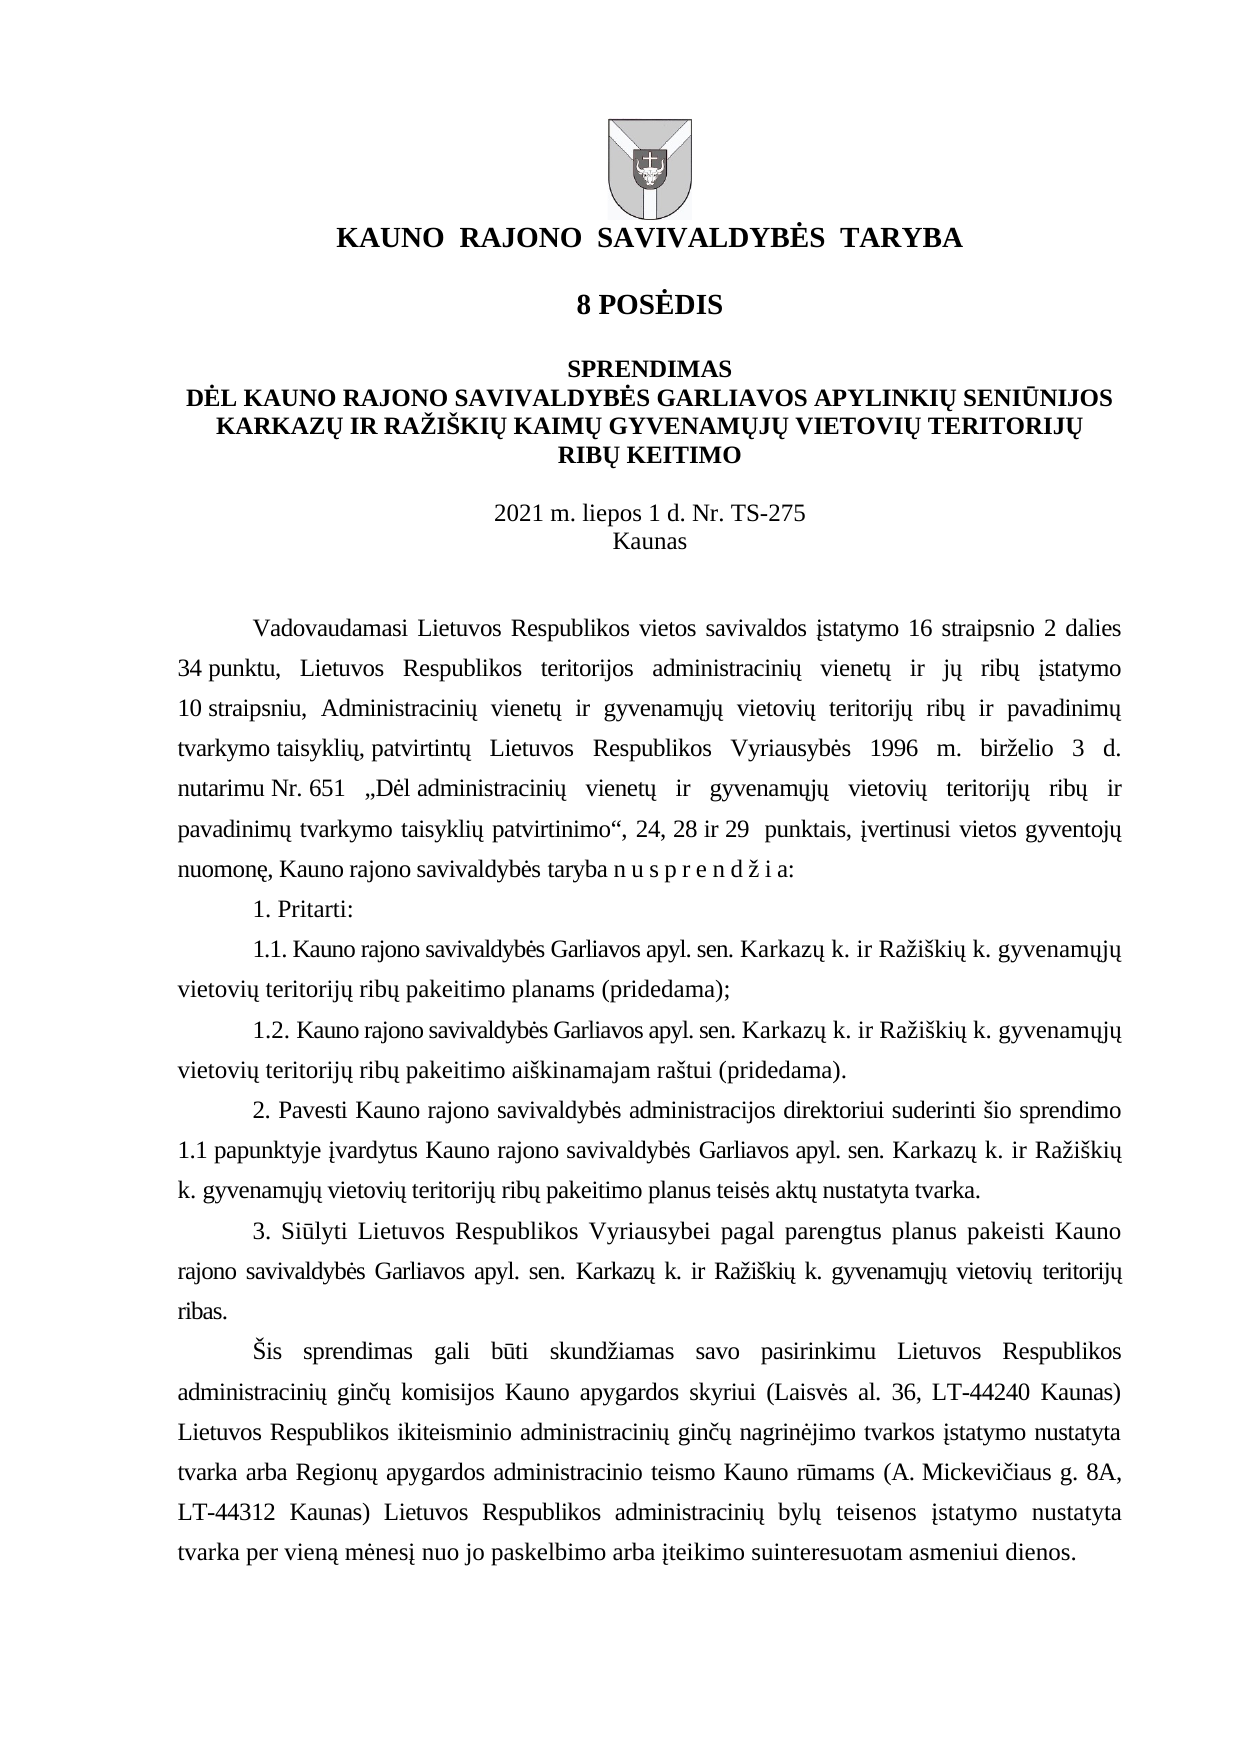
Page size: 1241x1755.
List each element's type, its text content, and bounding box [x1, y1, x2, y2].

text 1.2. Kauno rajono savivaldybės Garliavos apyl. sen. Karkazų k. ir Ražiškių k. gyvenamųjų vietovių teritorijų ribų pakeitimo aiškinamajam raštui (pridedama). [177, 1015, 1122, 1084]
text 2. Pavesti Kauno rajono savivaldybės administracijos direktoriui suderinti šio sprendimo 1.1 papunktyje įvardytus Kauno rajono savivaldybės Garliavos apyl. sen. Karkazų k. ir Ražiškių k. gyvenamųjų vietovių teritorijų ribų pakeitimo planus teisės aktų nustatyta tvarka. [177, 1095, 1122, 1204]
text 2021 m. liepos 1 d. Nr. TS-275 [177, 498, 1122, 526]
text SPRENDIMAS [177, 354, 1122, 383]
text DĖL KAUNO RAJONO SAVIVALDYBĖS GARLIAVOS APYLINKIŲ SENIŪNIJOS KARKAZŲ IR RAŽIŠKIŲ KAIMŲ GYVENAMŲJŲ VIETOVIŲ TERITORIJŲ RIBŲ KEITIMO [177, 383, 1122, 469]
text 1. Pritarti: [177, 894, 1122, 923]
text 3. Siūlyti Lietuvos Respublikos Vyriausybei pagal parengtus planus pakeisti Kauno rajono savivaldybės Garliavos apyl. sen. Karkazų k. ir Ražiškių k. gyvenamųjų vietovių teritorijų ribas. [177, 1216, 1122, 1325]
text Kaunas [177, 526, 1122, 555]
text Vadovaudamasi Lietuvos Respublikos vietos savivaldos įstatymo 16 straipsnio 2 dalies 34 punktu, Lietuvos Respublikos teritorijos administracinių vienetų ir jų ribų įstatymo 10 straipsniu, Administracinių vienetų ir gyvenamųjų vietovių teritorijų ribų ir pavadinimų tvarkymo taisyklių, patvirtintų Lietuvos Respublikos Vyriausybės 1996 m. birželio 3 d. nutarimu Nr. 651 „Dėl administracinių vienetų ir gyvenamųjų vietovių teritorijų ribų ir pavadinimų tvarkymo taisyklių patvirtinimo“, 24, 28 ir 29 punktais, įvertinusi vietos gyventojų nuomonę, Kauno rajono savivaldybės taryba n u s p r e n d ž i a: [177, 613, 1122, 883]
text 8 POSĖDIS [177, 287, 1122, 320]
text 1.1. Kauno rajono savivaldybės Garliavos apyl. sen. Karkazų k. ir Ražiškių k. gyvenamųjų vietovių teritorijų ribų pakeitimo planams (pridedama); [177, 934, 1122, 1003]
text KAUNO RAJONO SAVIVALDYBĖS TARYBA [177, 220, 1122, 253]
text Šis sprendimas gali būti skundžiamas savo pasirinkimu Lietuvos Respublikos administracinių ginčų komisijos Kauno apygardos skyriui (Laisvės al. 36, LT-44240 Kaunas) Lietuvos Respublikos ikiteisminio administracinių ginčų nagrinėjimo tvarkos įstatymo nustatyta tvarka arba Regionų apygardos administracinio teismo Kauno rūmams (A. Mickevičiaus g. 8A, LT-44312 Kaunas) Lietuvos Respublikos administracinių bylų teisenos įstatymo nustatyta tvarka per vieną mėnesį nuo jo paskelbimo arba įteikimo suinteresuotam asmeniui dienos. [177, 1336, 1122, 1566]
